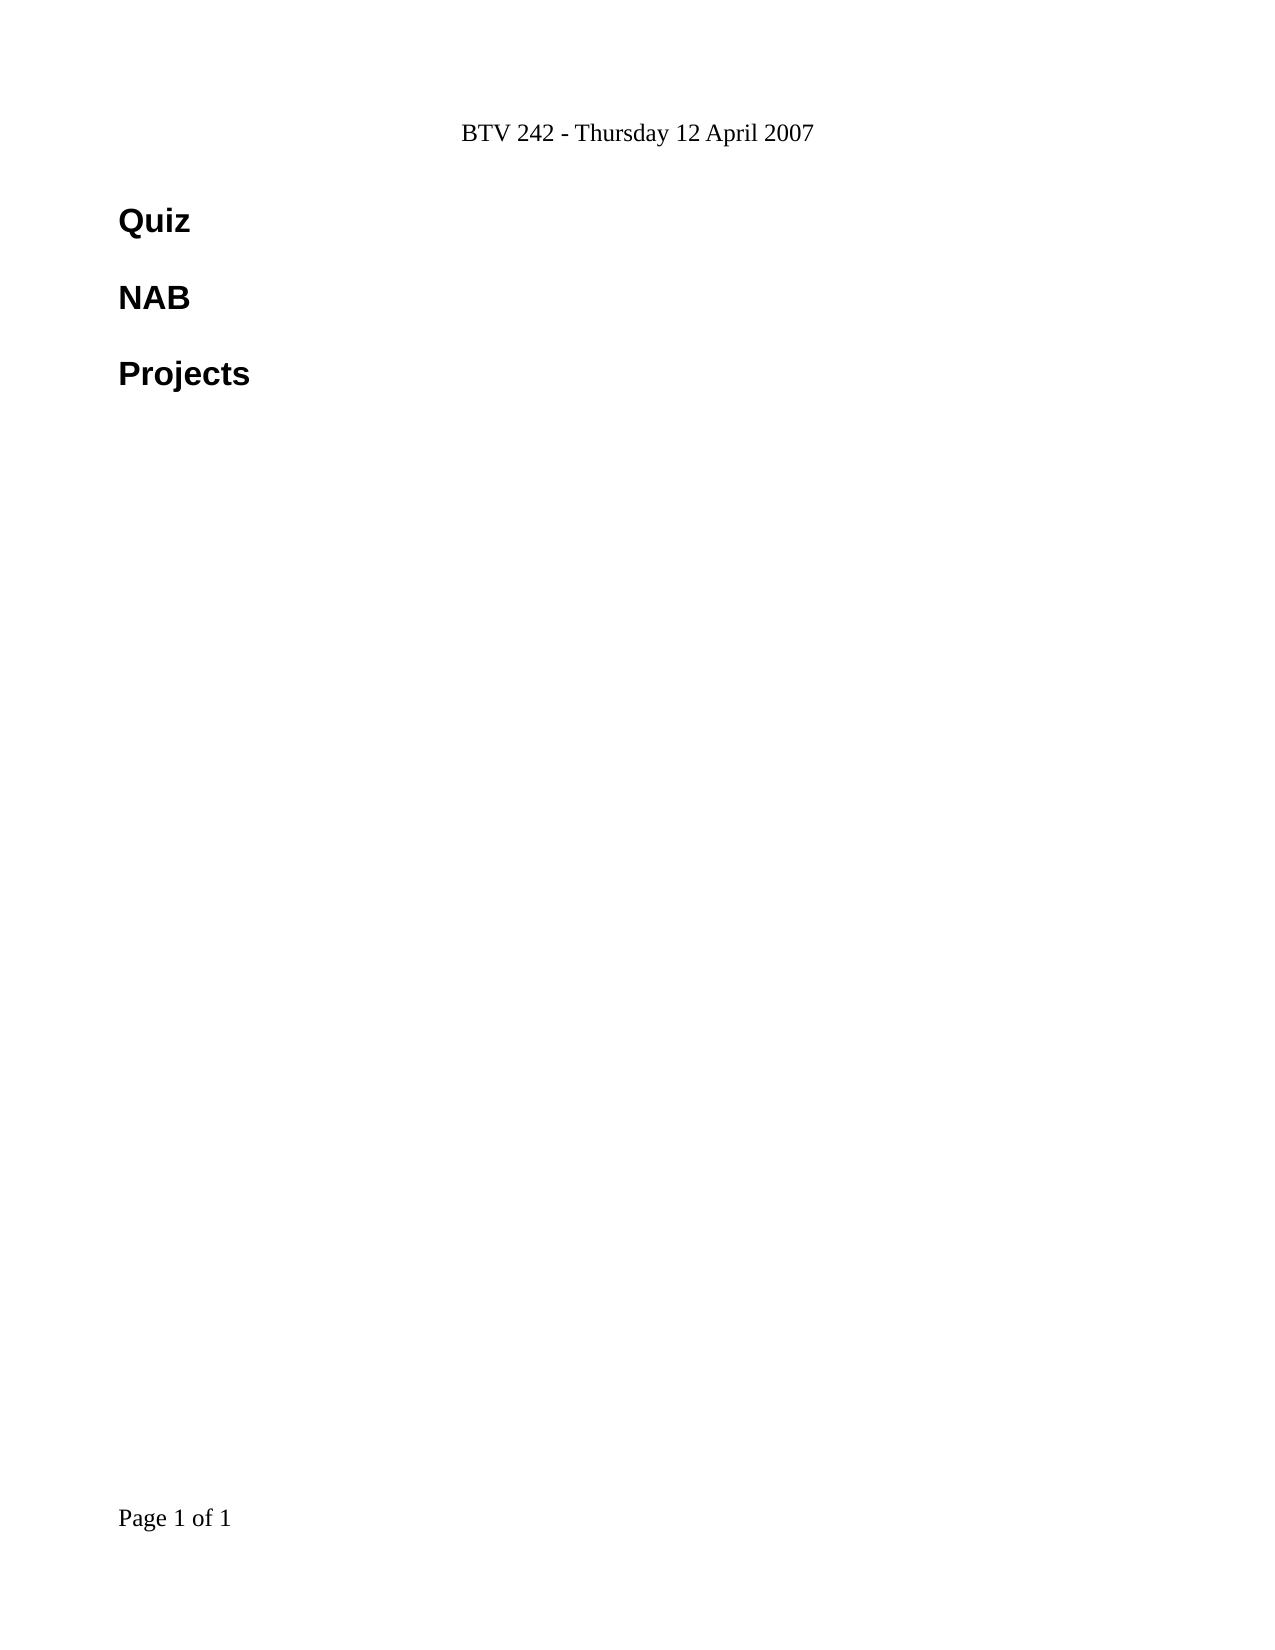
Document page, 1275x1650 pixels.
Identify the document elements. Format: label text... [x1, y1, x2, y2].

subtitle Projects [118, 354, 1157, 392]
subtitle Quiz [118, 201, 1157, 240]
subtitle NAB [118, 277, 1157, 316]
